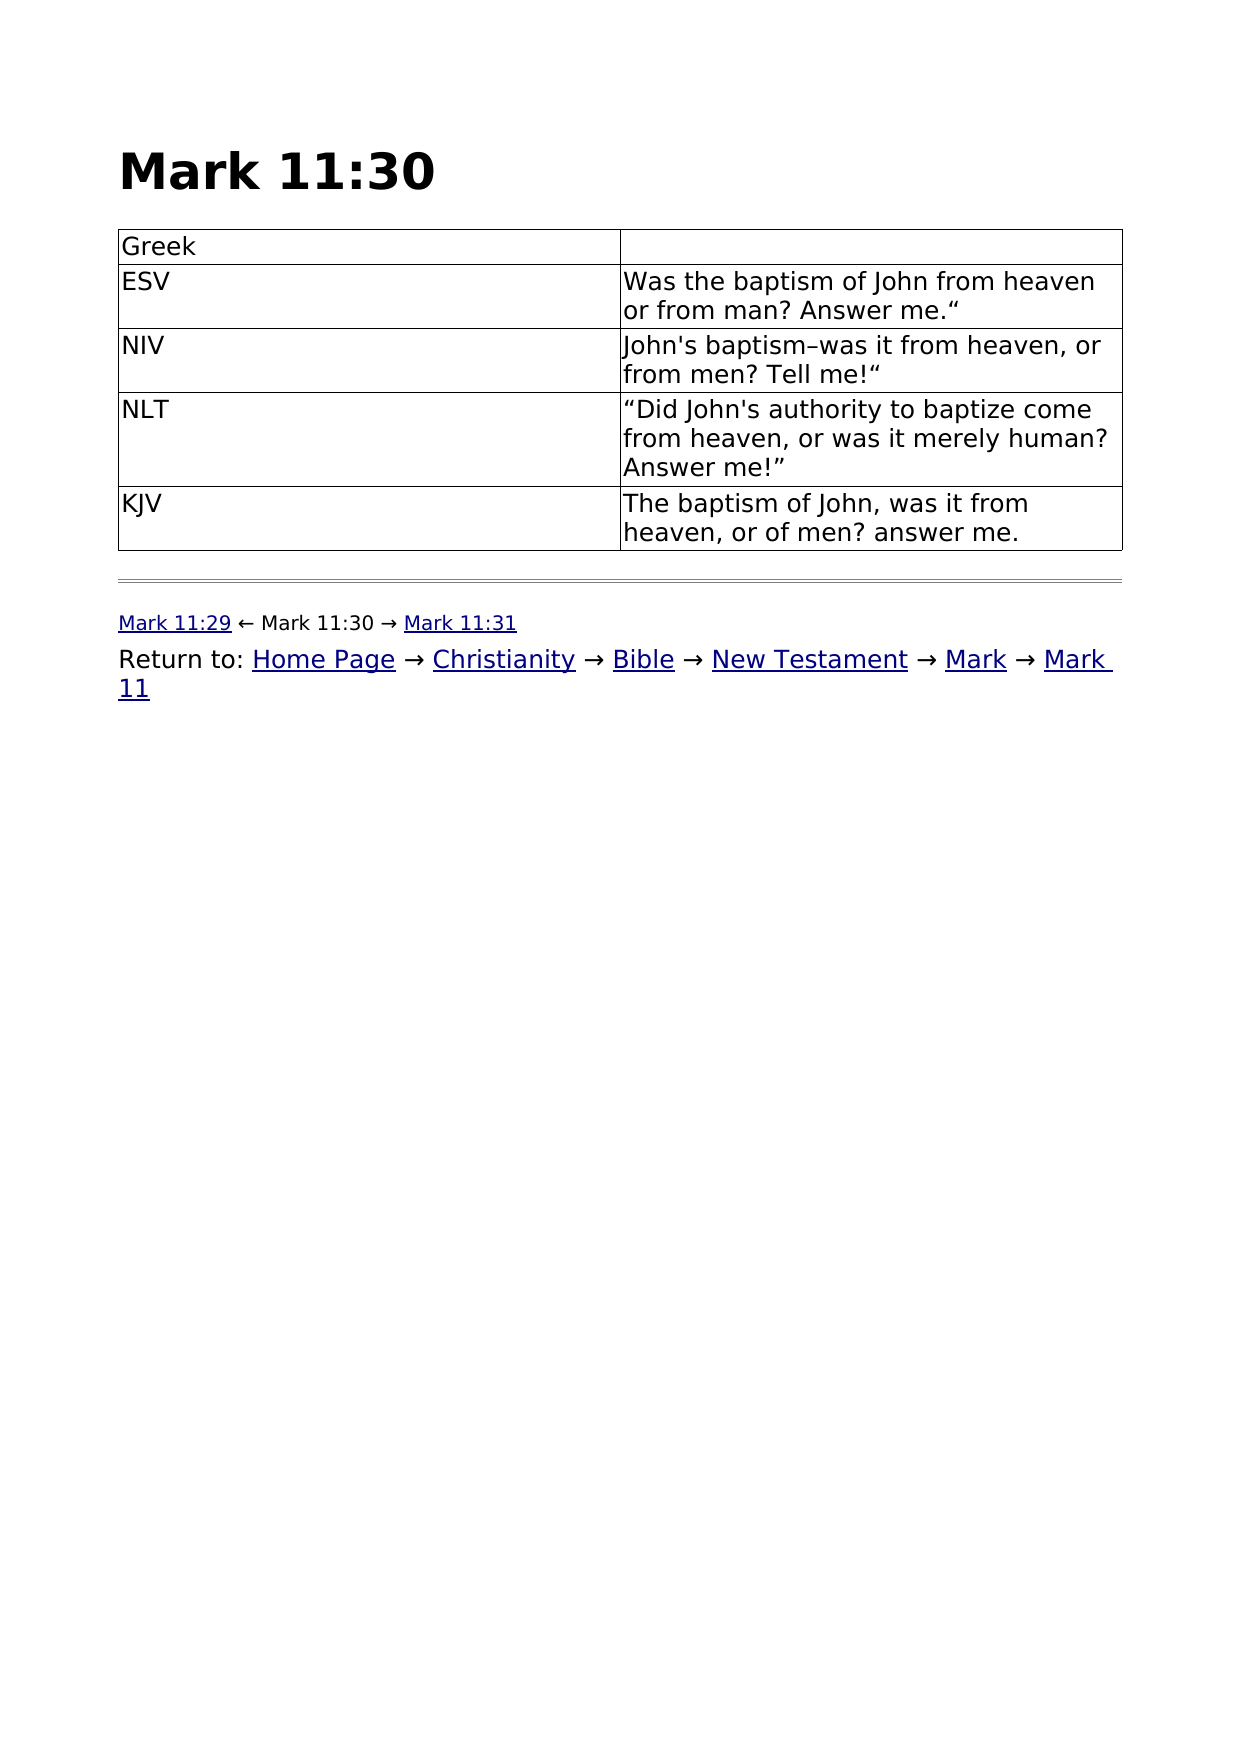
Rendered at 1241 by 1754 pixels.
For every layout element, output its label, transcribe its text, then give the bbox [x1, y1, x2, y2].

subtitle Mark 11:30 [118, 143, 1122, 201]
table_cell ESV [119, 265, 620, 328]
table_header [621, 230, 1122, 264]
table_cell NLT [119, 393, 620, 486]
table_cell The baptism of John, was it from heaven, or of men? answer me. [621, 487, 1122, 550]
text Mark 11:29 ← Mark 11:30 → Mark 11:31 [118, 611, 1122, 645]
text Return to: Home Page → Christianity → Bible → New Testament → Mark → Mark 11 [118, 645, 1122, 704]
table_cell John's baptism–was it from heaven, or from men? Tell me!“ [621, 329, 1122, 392]
table_cell KJV [119, 487, 620, 550]
table_cell NIV [119, 329, 620, 392]
table_cell Was the baptism of John from heaven or from man? Answer me.“ [621, 265, 1122, 328]
table_cell “Did John's authority to baptize come from heaven, or was it merely human? Answer me!” [621, 393, 1122, 486]
table_header Greek [119, 230, 620, 264]
